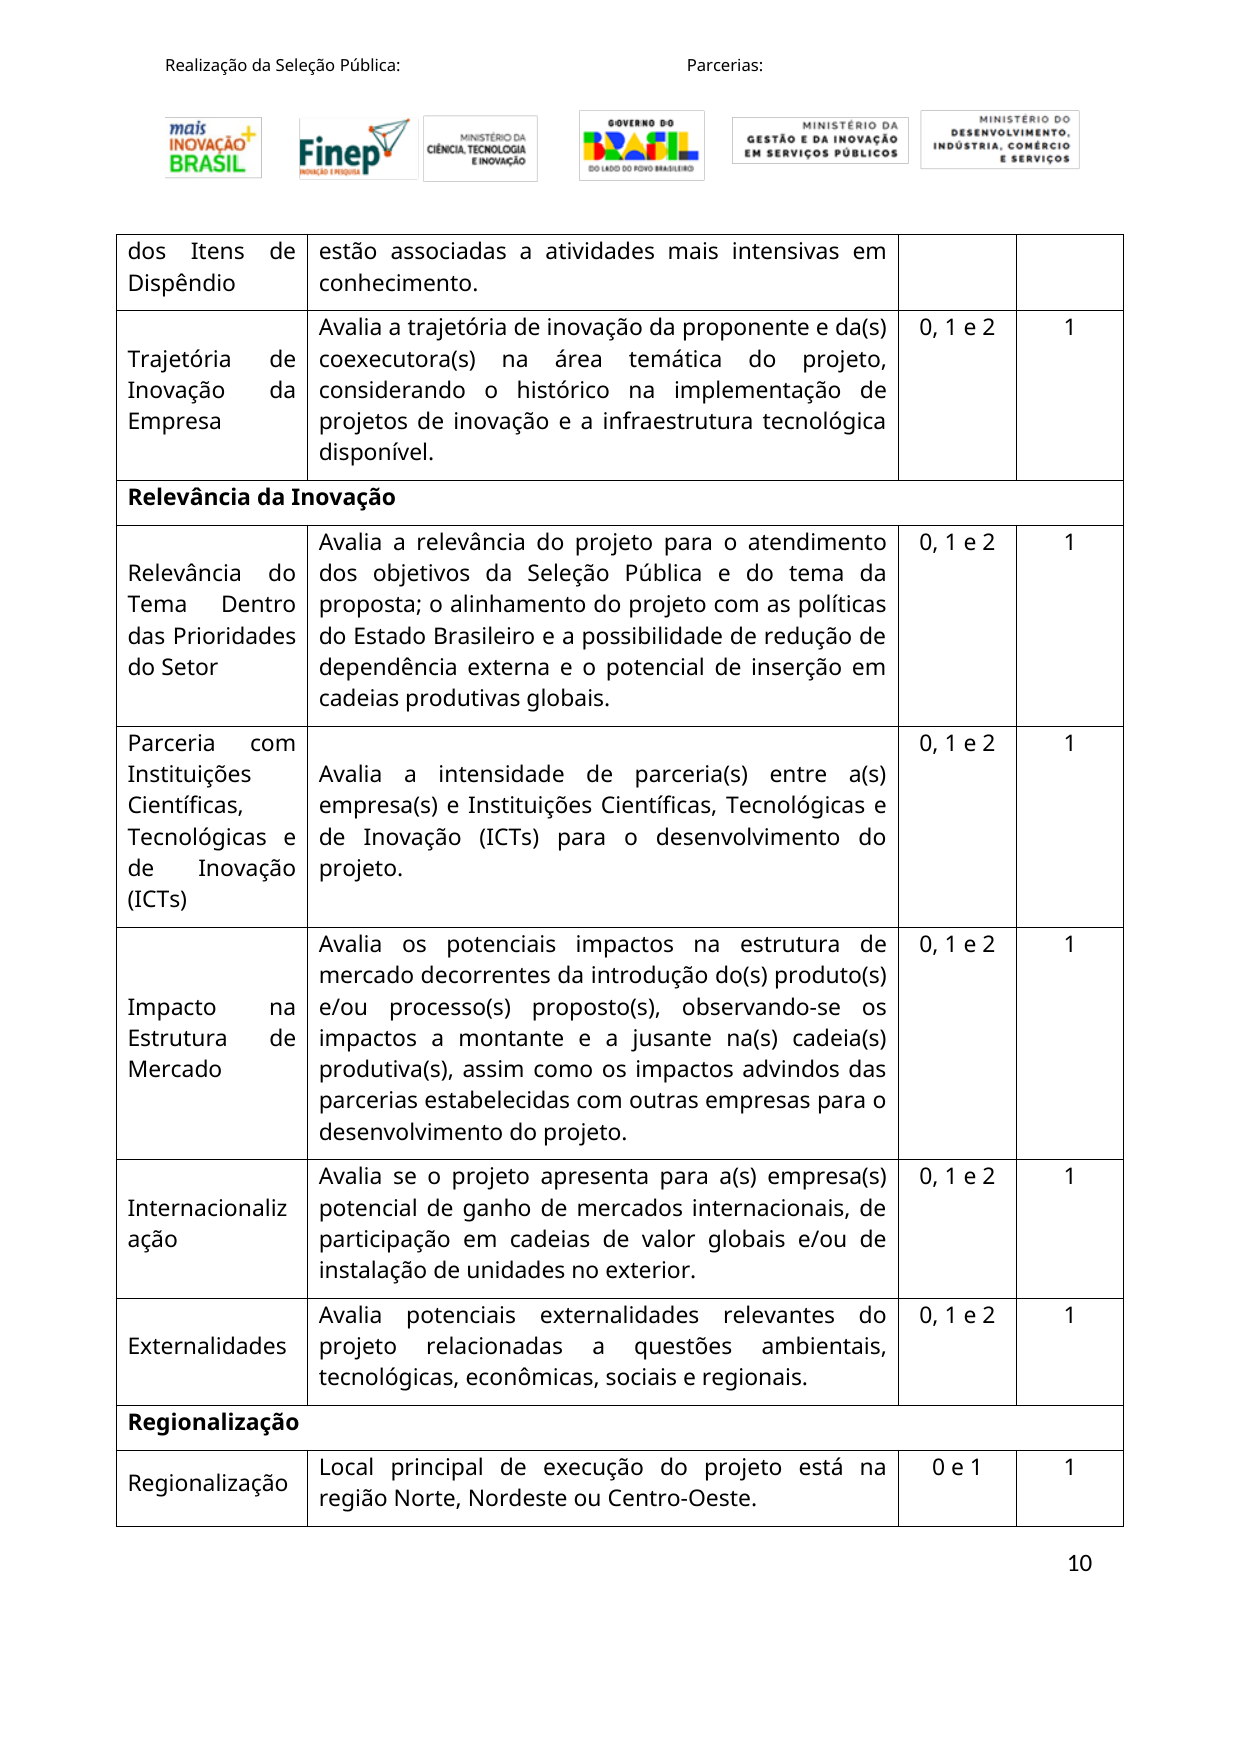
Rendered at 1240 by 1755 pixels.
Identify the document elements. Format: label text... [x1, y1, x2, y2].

table_cell 1 [1017, 727, 1123, 927]
table_cell 0, 1 e 2 [899, 928, 1016, 1159]
table_cell [899, 235, 1016, 310]
table_cell Avalia a trajetória de inovação da proponente e da(s) coexecutora(s) na área temática do projeto, considerando o histórico na implementação de projetos de inovação e a infraestrutura tecnológica disponível. [308, 311, 898, 480]
table_cell 0, 1 e 2 [899, 526, 1016, 726]
table_cell Avalia os potenciais impactos na estrutura de mercado decorrentes da introdução do(s) produto(s) e/ou processo(s) proposto(s), observando-se os impactos a montante e a jusante na(s) cadeia(s) produtiva(s), assim como os impactos advindos das parcerias estabelecidas com outras empresas para o desenvolvimento do projeto. [308, 928, 898, 1159]
table_cell 1 [1017, 1299, 1123, 1405]
table_cell Externalidades [117, 1299, 307, 1405]
table_cell 1 [1017, 311, 1123, 480]
table_cell Internacionalização [117, 1160, 307, 1298]
table_cell Regionalização [117, 1406, 1123, 1450]
table_cell 1 [1017, 1160, 1123, 1298]
table_cell Regionalização [117, 1451, 307, 1526]
table_cell Impacto na Estrutura de Mercado [117, 928, 307, 1159]
table_cell Trajetória de Inovação da Empresa [117, 311, 307, 480]
table_cell 0, 1 e 2 [899, 311, 1016, 480]
table_cell 0, 1 e 2 [899, 1299, 1016, 1405]
table_cell 1 [1017, 1451, 1123, 1526]
table_cell 1 [1017, 526, 1123, 726]
table_cell Avalia se o projeto apresenta para a(s) empresa(s) potencial de ganho de mercados internacionais, de participação em cadeias de valor globais e/ou de instalação de unidades no exterior. [308, 1160, 898, 1298]
table_cell Parceria com Instituições Científicas, Tecnológicas e de Inovação (ICTs) [117, 727, 307, 927]
table_cell Relevância da Inovação [117, 481, 1123, 525]
table_cell 1 [1017, 928, 1123, 1159]
table_cell [1017, 235, 1123, 310]
table_cell Avalia a relevância do projeto para o atendimento dos objetivos da Seleção Pública e do tema da proposta; o alinhamento do projeto com as políticas do Estado Brasileiro e a possibilidade de redução de dependência externa e o potencial de inserção em cadeias produtivas globais. [308, 526, 898, 726]
table_cell 0, 1 e 2 [899, 727, 1016, 927]
table_cell Avalia a intensidade de parceria(s) entre a(s) empresa(s) e Instituições Científicas, Tecnológicas e de Inovação (ICTs) para o desenvolvimento do projeto. [308, 727, 898, 927]
table_cell Local principal de execução do projeto está na região Norte, Nordeste ou Centro-Oeste. [308, 1451, 898, 1526]
table_cell dos Itens de Dispêndio [117, 235, 307, 310]
table_cell Avalia potenciais externalidades relevantes do projeto relacionadas a questões ambientais, tecnológicas, econômicas, sociais e regionais. [308, 1299, 898, 1405]
table_cell 0, 1 e 2 [899, 1160, 1016, 1298]
table_cell estão associadas a atividades mais intensivas em conhecimento. [308, 235, 898, 310]
table_cell Relevância do Tema Dentro das Prioridades do Setor [117, 526, 307, 726]
table_cell 0 e 1 [899, 1451, 1016, 1526]
